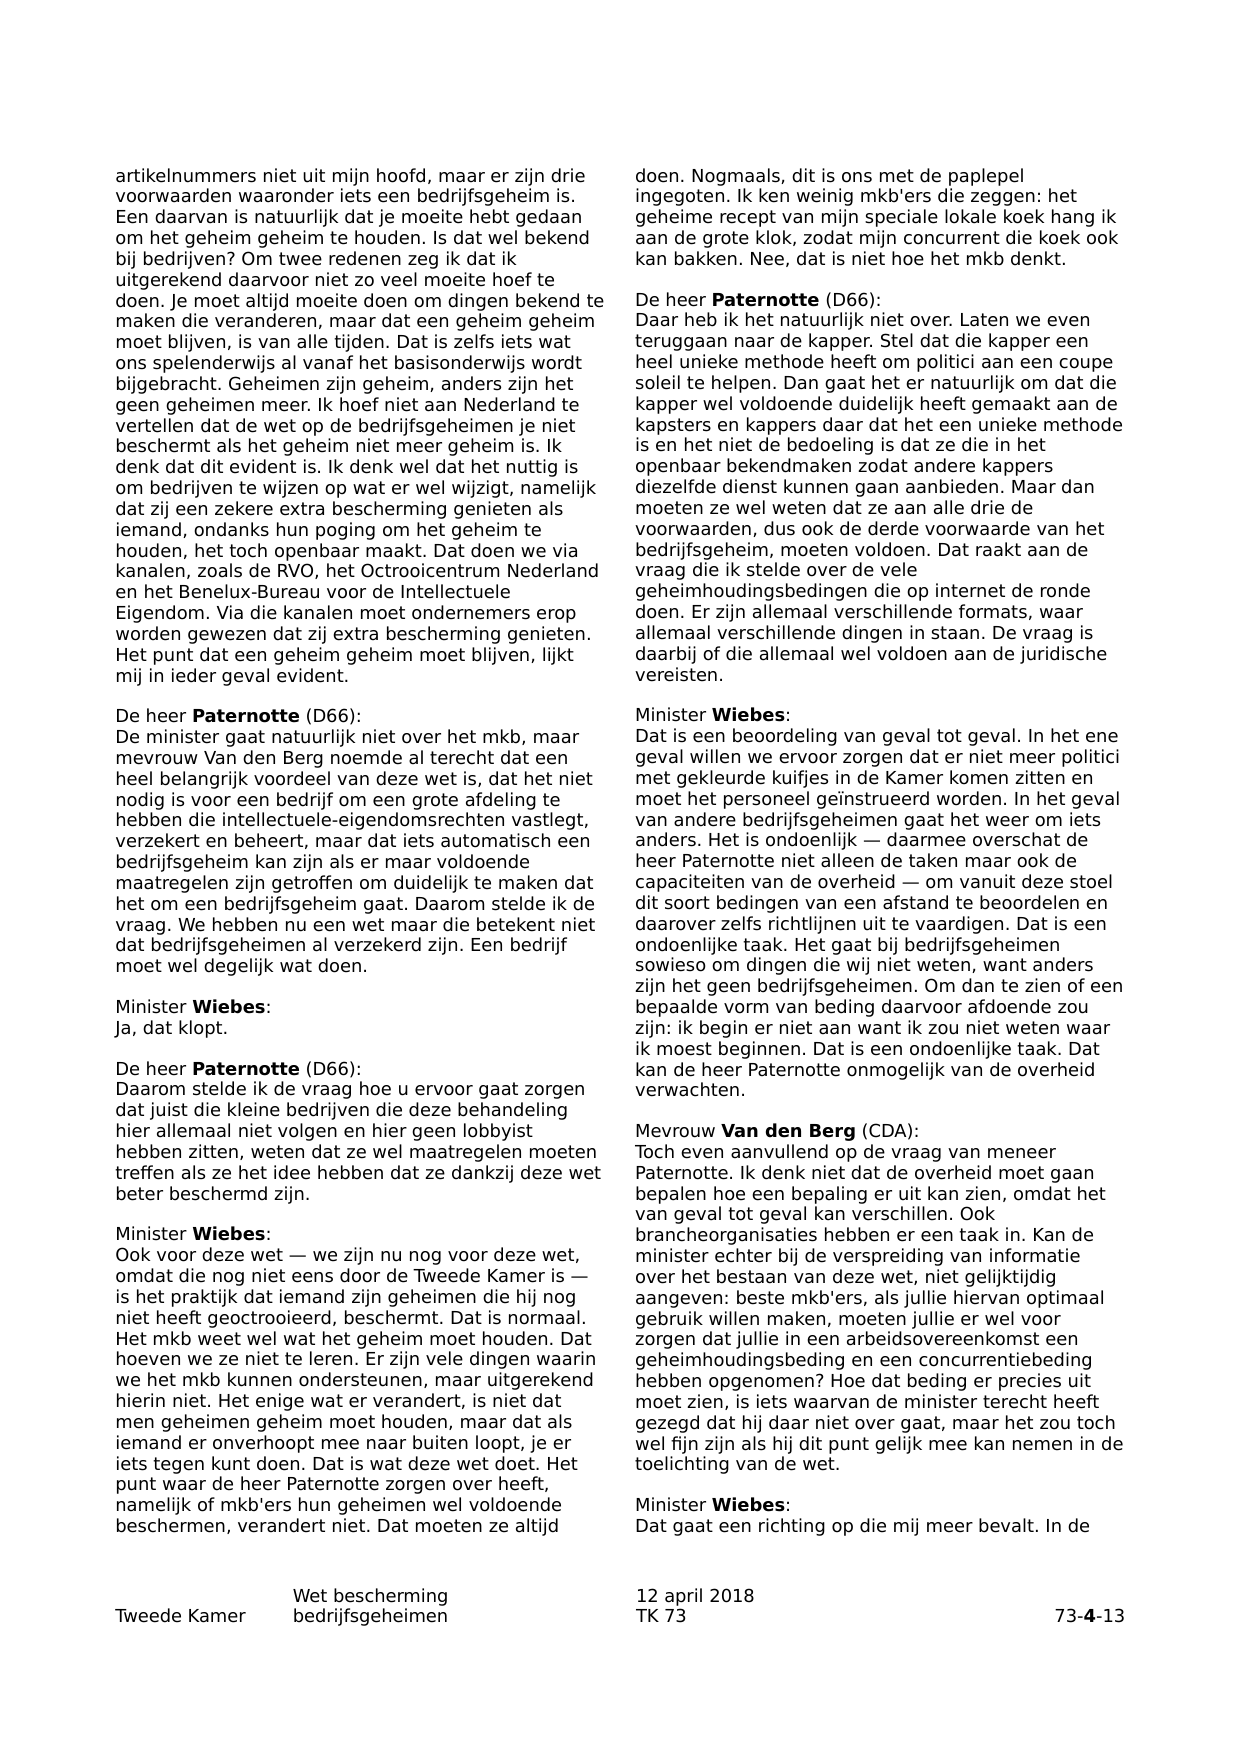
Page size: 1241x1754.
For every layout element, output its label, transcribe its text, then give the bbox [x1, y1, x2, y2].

text De heer Paternotte (D66): [115, 1058, 605, 1079]
text Minister Wiebes: [115, 1224, 605, 1245]
text De heer Paternotte (D66): [115, 706, 605, 727]
text artikelnummers niet uit mijn hoofd, maar er zijn drie voorwaarden waaronder iets een bedrijfsgeheim is. Een daarvan is natuurlijk dat je moeite hebt gedaan om het geheim geheim te houden. Is dat wel bekend bij bedrijven? Om twee redenen zeg ik dat ik uitgerekend daarvoor niet zo veel moeite hoef te doen. Je moet altijd moeite doen om dingen bekend te maken die veranderen, maar dat een geheim geheim moet blijven, is van alle tijden. Dat is zelfs iets wat ons spelenderwijs al vanaf het basisonderwijs wordt bijgebracht. Geheimen zijn geheim, anders zijn het geen geheimen meer. Ik hoef niet aan Nederland te vertellen dat de wet op de bedrijfsgeheimen je niet beschermt als het geheim niet meer geheim is. Ik denk dat dit evident is. Ik denk wel dat het nuttig is om bedrijven te wijzen op wat er wel wijzigt, namelijk dat zij een zekere extra bescherming genieten als iemand, ondanks hun poging om het geheim te houden, het toch openbaar maakt. Dat doen we via kanalen, zoals de RVO, het Octrooicentrum Nederland en het Benelux-Bureau voor de Intellectuele Eigendom. Via die kanalen moet ondernemers erop worden gewezen dat zij extra bescherming genieten. Het punt dat een geheim geheim moet blijven, lijkt mij in ieder geval evident. [115, 165, 605, 686]
text Minister Wiebes: [635, 1495, 1125, 1516]
text Ja, dat klopt. [115, 1018, 605, 1038]
text doen. Nogmaals, dit is ons met de paplepel ingegoten. Ik ken weinig mkb'ers die zeggen: het geheime recept van mijn speciale lokale koek hang ik aan de grote klok, zodat mijn concurrent die koek ook kan bakken. Nee, dat is niet hoe het mkb denkt. [635, 165, 1125, 269]
text Dat is een beoordeling van geval tot geval. In het ene geval willen we ervoor zorgen dat er niet meer politici met gekleurde kuifjes in de Kamer komen zitten en moet het personeel geïnstrueerd worden. In het geval van andere bedrijfsgeheimen gaat het weer om iets anders. Het is ondoenlijk — daarmee overschat de heer Paternotte niet alleen de taken maar ook de capaciteiten van de overheid — om vanuit deze stoel dit soort bedingen van een afstand te beoordelen en daarover zelfs richtlijnen uit te vaardigen. Dat is een ondoenlijke taak. Het gaat bij bedrijfsgeheimen sowieso om dingen die wij niet weten, want anders zijn het geen bedrijfsgeheimen. Om dan te zien of een bepaalde vorm van beding daarvoor afdoende zou zijn: ik begin er niet aan want ik zou niet weten waar ik moest beginnen. Dat is een ondoenlijke taak. Dat kan de heer Paternotte onmogelijk van de overheid verwachten. [635, 726, 1125, 1101]
text Minister Wiebes: [635, 705, 1125, 726]
text Dat gaat een richting op die mij meer bevalt. In de [635, 1516, 1125, 1537]
text Toch even aanvullend op de vraag van meneer Paternotte. Ik denk niet dat de overheid moet gaan bepalen hoe een bepaling er uit kan zien, omdat het van geval tot geval kan verschillen. Ook brancheorganisaties hebben er een taak in. Kan de minister echter bij de verspreiding van informatie over het bestaan van deze wet, niet gelijktijdig aangeven: beste mkb'ers, als jullie hiervan optimaal gebruik willen maken, moeten jullie er wel voor zorgen dat jullie in een arbeidsovereenkomst een geheimhoudingsbeding en een concurrentiebeding hebben opgenomen? Hoe dat beding er precies uit moet zien, is iets waarvan de minister terecht heeft gezegd dat hij daar niet over gaat, maar het zou toch wel fijn zijn als hij dit punt gelijk mee kan nemen in de toelichting van de wet. [635, 1142, 1125, 1475]
text Ook voor deze wet — we zijn nu nog voor deze wet, omdat die nog niet eens door de Tweede Kamer is — is het praktijk dat iemand zijn geheimen die hij nog niet heeft geoctrooieerd, beschermt. Dat is normaal. Het mkb weet wel wat het geheim moet houden. Dat hoeven we ze niet te leren. Er zijn vele dingen waarin we het mkb kunnen ondersteunen, maar uitgerekend hierin niet. Het enige wat er verandert, is niet dat men geheimen geheim moet houden, maar dat als iemand er onverhoopt mee naar buiten loopt, je er iets tegen kunt doen. Dat is wat deze wet doet. Het punt waar de heer Paternotte zorgen over heeft, namelijk of mkb'ers hun geheimen wel voldoende beschermen, verandert niet. Dat moeten ze altijd [115, 1245, 605, 1537]
text De heer Paternotte (D66): [635, 289, 1125, 310]
text Daar heb ik het natuurlijk niet over. Laten we even teruggaan naar de kapper. Stel dat die kapper een heel unieke methode heeft om politici aan een coupe soleil te helpen. Dan gaat het er natuurlijk om dat die kapper wel voldoende duidelijk heeft gemaakt aan de kapsters en kappers daar dat het een unieke methode is en het niet de bedoeling is dat ze die in het openbaar bekendmaken zodat andere kappers diezelfde dienst kunnen gaan aanbieden. Maar dan moeten ze wel weten dat ze aan alle drie de voorwaarden, dus ook de derde voorwaarde van het bedrijfsgeheim, moeten voldoen. Dat raakt aan de vraag die ik stelde over de vele geheimhoudingsbedingen die op internet de ronde doen. Er zijn allemaal verschillende formats, waar allemaal verschillende dingen in staan. De vraag is daarbij of die allemaal wel voldoen aan de juridische vereisten. [635, 310, 1125, 685]
text De minister gaat natuurlijk niet over het mkb, maar mevrouw Van den Berg noemde al terecht dat een heel belangrijk voordeel van deze wet is, dat het niet nodig is voor een bedrijf om een grote afdeling te hebben die intellectuele-eigendomsrechten vastlegt, verzekert en beheert, maar dat iets automatisch een bedrijfsgeheim kan zijn als er maar voldoende maatregelen zijn getroffen om duidelijk te maken dat het om een bedrijfsgeheim gaat. Daarom stelde ik de vraag. We hebben nu een wet maar die betekent niet dat bedrijfsgeheimen al verzekerd zijn. Een bedrijf moet wel degelijk wat doen. [115, 727, 605, 977]
text Minister Wiebes: [115, 997, 605, 1018]
text Daarom stelde ik de vraag hoe u ervoor gaat zorgen dat juist die kleine bedrijven die deze behandeling hier allemaal niet volgen en hier geen lobbyist hebben zitten, weten dat ze wel maatregelen moeten treffen als ze het idee hebben dat ze dankzij deze wet beter beschermd zijn. [115, 1079, 605, 1204]
text Mevrouw Van den Berg (CDA): [635, 1121, 1125, 1142]
